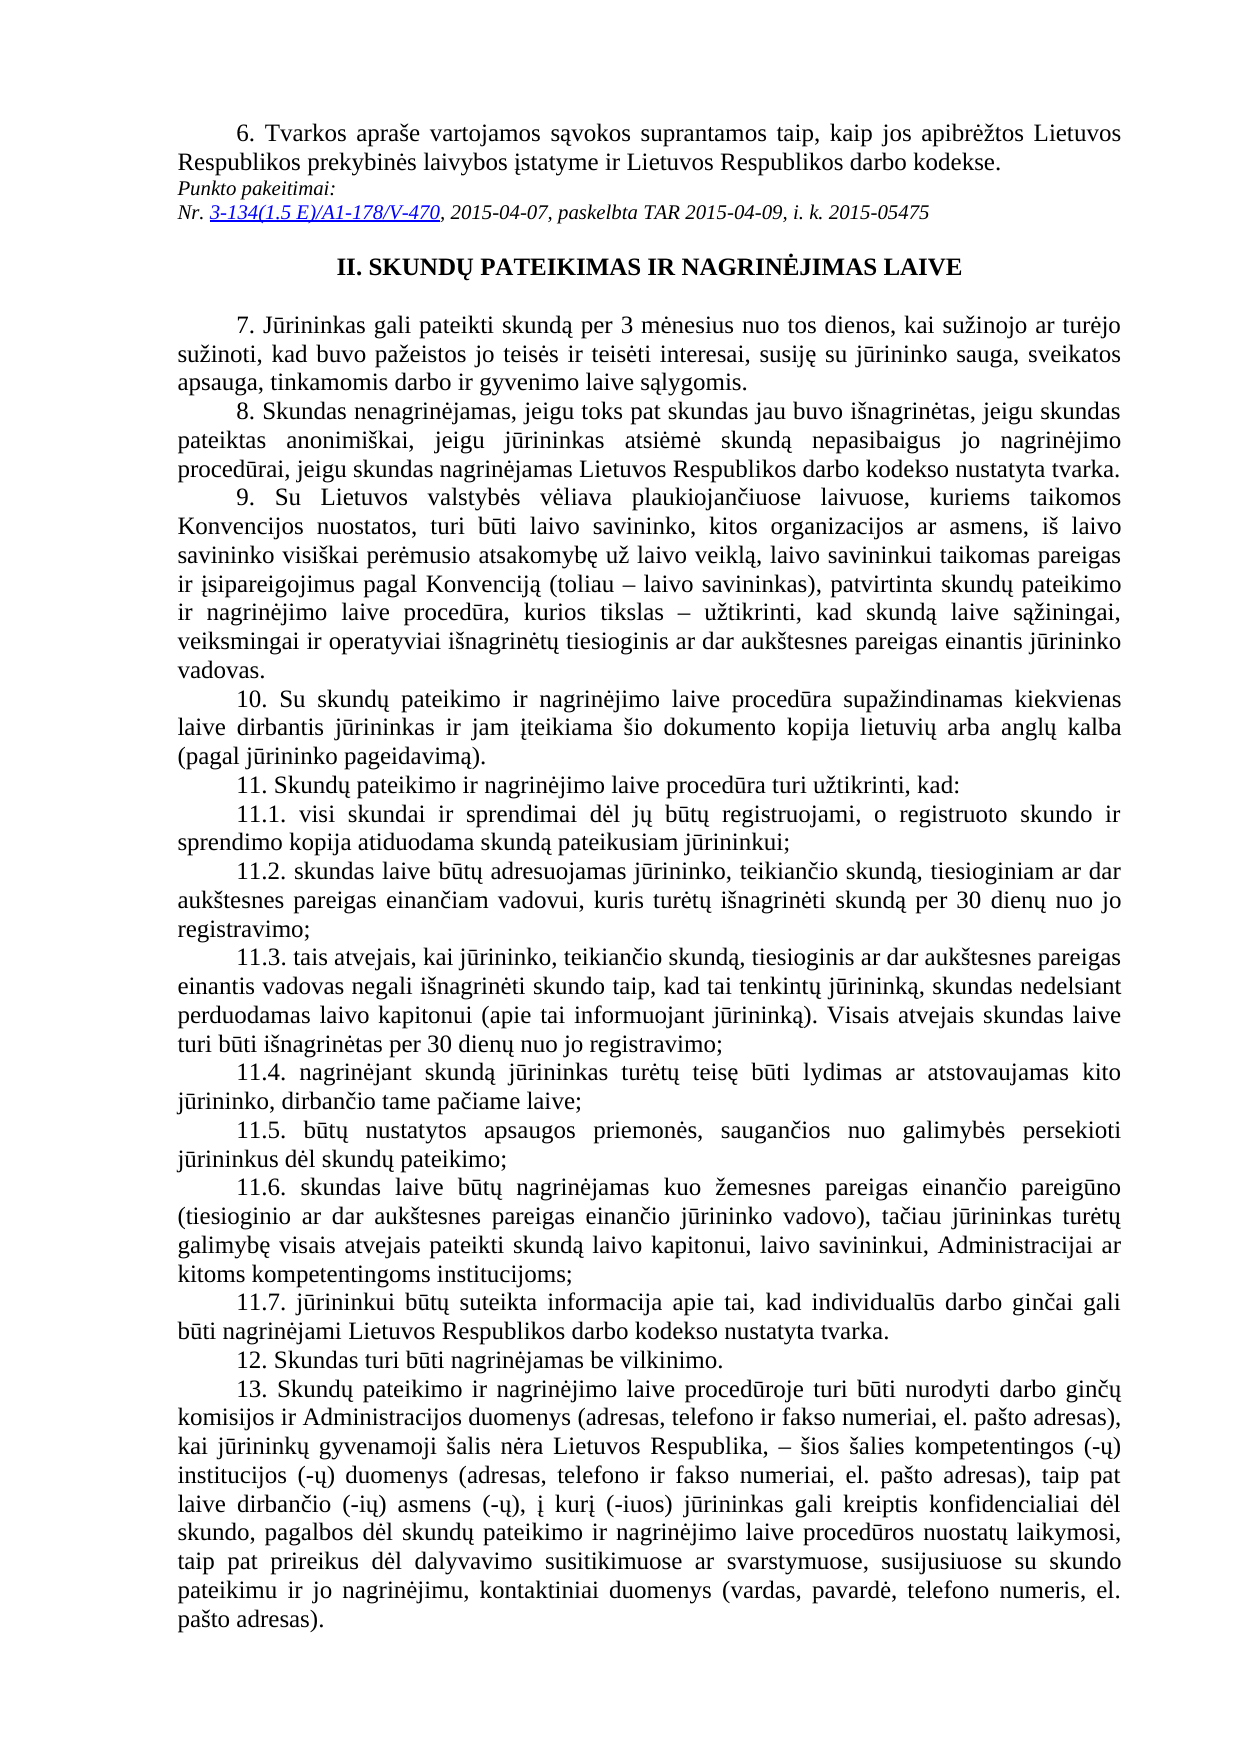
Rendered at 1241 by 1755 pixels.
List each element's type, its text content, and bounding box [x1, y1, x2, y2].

text 8. Skundas nenagrinėjamas, jeigu toks pat skundas jau buvo išnagrinėtas, jeigu skundas pateiktas anonimiškai, jeigu jūrininkas atsiėmė skundą nepasibaigus jo nagrinėjimo procedūrai, jeigu skundas nagrinėjamas Lietuvos Respublikos darbo kodekso nustatyta tvarka. [177, 396, 1122, 482]
text 6. Tvarkos apraše vartojamos sąvokos suprantamos taip, kaip jos apibrėžtos Lietuvos Respublikos prekybinės laivybos įstatyme ir Lietuvos Respublikos darbo kodekse. [177, 118, 1122, 176]
text 9. Su Lietuvos valstybės vėliava plaukiojančiuose laivuose, kuriems taikomos Konvencijos nuostatos, turi būti laivo savininko, kitos organizacijos ar asmens, iš laivo savininko visiškai perėmusio atsakomybę už laivo veiklą, laivo savininkui taikomas pareigas ir įsipareigojimus pagal Konvenciją (toliau – laivo savininkas), patvirtinta skundų pateikimo ir nagrinėjimo laive procedūra, kurios tikslas – užtikrinti, kad skundą laive sąžiningai, veiksmingai ir operatyviai išnagrinėtų tiesioginis ar dar aukštesnes pareigas einantis jūrininko vadovas. [177, 482, 1122, 684]
text 11.1. visi skundai ir sprendimai dėl jų būtų registruojami, o registruoto skundo ir sprendimo kopija atiduodama skundą pateikusiam jūrininkui; [177, 799, 1122, 856]
text 11.6. skundas laive būtų nagrinėjamas kuo žemesnes pareigas einančio pareigūno (tiesioginio ar dar aukštesnes pareigas einančio jūrininko vadovo), tačiau jūrininkas turėtų galimybę visais atvejais pateikti skundą laivo kapitonui, laivo savininkui, Administracijai ar kitoms kompetentingoms institucijoms; [177, 1172, 1122, 1287]
text 11.3. tais atvejais, kai jūrininko, teikiančio skundą, tiesioginis ar dar aukštesnes pareigas einantis vadovas negali išnagrinėti skundo taip, kad tai tenkintų jūrininką, skundas nedelsiant perduodamas laivo kapitonui (apie tai informuojant jūrininką). Visais atvejais skundas laive turi būti išnagrinėtas per 30 dienų nuo jo registravimo; [177, 942, 1122, 1057]
text 13. Skundų pateikimo ir nagrinėjimo laive procedūroje turi būti nurodyti darbo ginčų komisijos ir Administracijos duomenys (adresas, telefono ir fakso numeriai, el. pašto adresas), kai jūrininkų gyvenamoji šalis nėra Lietuvos Respublika, – šios šalies kompetentingos (-ų) institucijos (-ų) duomenys (adresas, telefono ir fakso numeriai, el. pašto adresas), taip pat laive dirbančio (-ių) asmens (-ų), į kurį (-iuos) jūrininkas gali kreiptis konfidencialiai dėl skundo, pagalbos dėl skundų pateikimo ir nagrinėjimo laive procedūros nuostatų laikymosi, taip pat prireikus dėl dalyvavimo susitikimuose ar svarstymuose, susijusiuose su skundo pateikimu ir jo nagrinėjimu, kontaktiniai duomenys (vardas, pavardė, telefono numeris, el. pašto adresas). [177, 1374, 1122, 1632]
text 11. Skundų pateikimo ir nagrinėjimo laive procedūra turi užtikrinti, kad: [177, 770, 1122, 799]
text 11.5. būtų nustatytos apsaugos priemonės, saugančios nuo galimybės persekioti jūrininkus dėl skundų pateikimo; [177, 1115, 1122, 1172]
text 11.4. nagrinėjant skundą jūrininkas turėtų teisę būti lydimas ar atstovaujamas kito jūrininko, dirbančio tame pačiame laive; [177, 1057, 1122, 1115]
text Punkto pakeitimai: [177, 176, 1122, 200]
text 12. Skundas turi būti nagrinėjamas be vilkinimo. [177, 1345, 1122, 1374]
text 11.2. skundas laive būtų adresuojamas jūrininko, teikiančio skundą, tiesioginiam ar dar aukštesnes pareigas einančiam vadovui, kuris turėtų išnagrinėti skundą per 30 dienų nuo jo registravimo; [177, 856, 1122, 942]
text 10. Su skundų pateikimo ir nagrinėjimo laive procedūra supažindinamas kiekvienas laive dirbantis jūrininkas ir jam įteikiama šio dokumento kopija lietuvių arba anglų kalba (pagal jūrininko pageidavimą). [177, 684, 1122, 770]
text 7. Jūrininkas gali pateikti skundą per 3 mėnesius nuo tos dienos, kai sužinojo ar turėjo sužinoti, kad buvo pažeistos jo teisės ir teisėti interesai, susiję su jūrininko sauga, sveikatos apsauga, tinkamomis darbo ir gyvenimo laive sąlygomis. [177, 310, 1122, 396]
text Nr. 3-134(1.5 E)/A1-178/V-470, 2015-04-07, paskelbta TAR 2015-04-09, i. k. 2015-05475 [177, 200, 1122, 224]
text 11.7. jūrininkui būtų suteikta informacija apie tai, kad individualūs darbo ginčai gali būti nagrinėjami Lietuvos Respublikos darbo kodekso nustatyta tvarka. [177, 1287, 1122, 1345]
text II. SKUNDŲ PATEIKIMAS IR NAGRINĖJIMAS LAIVE [177, 252, 1122, 281]
